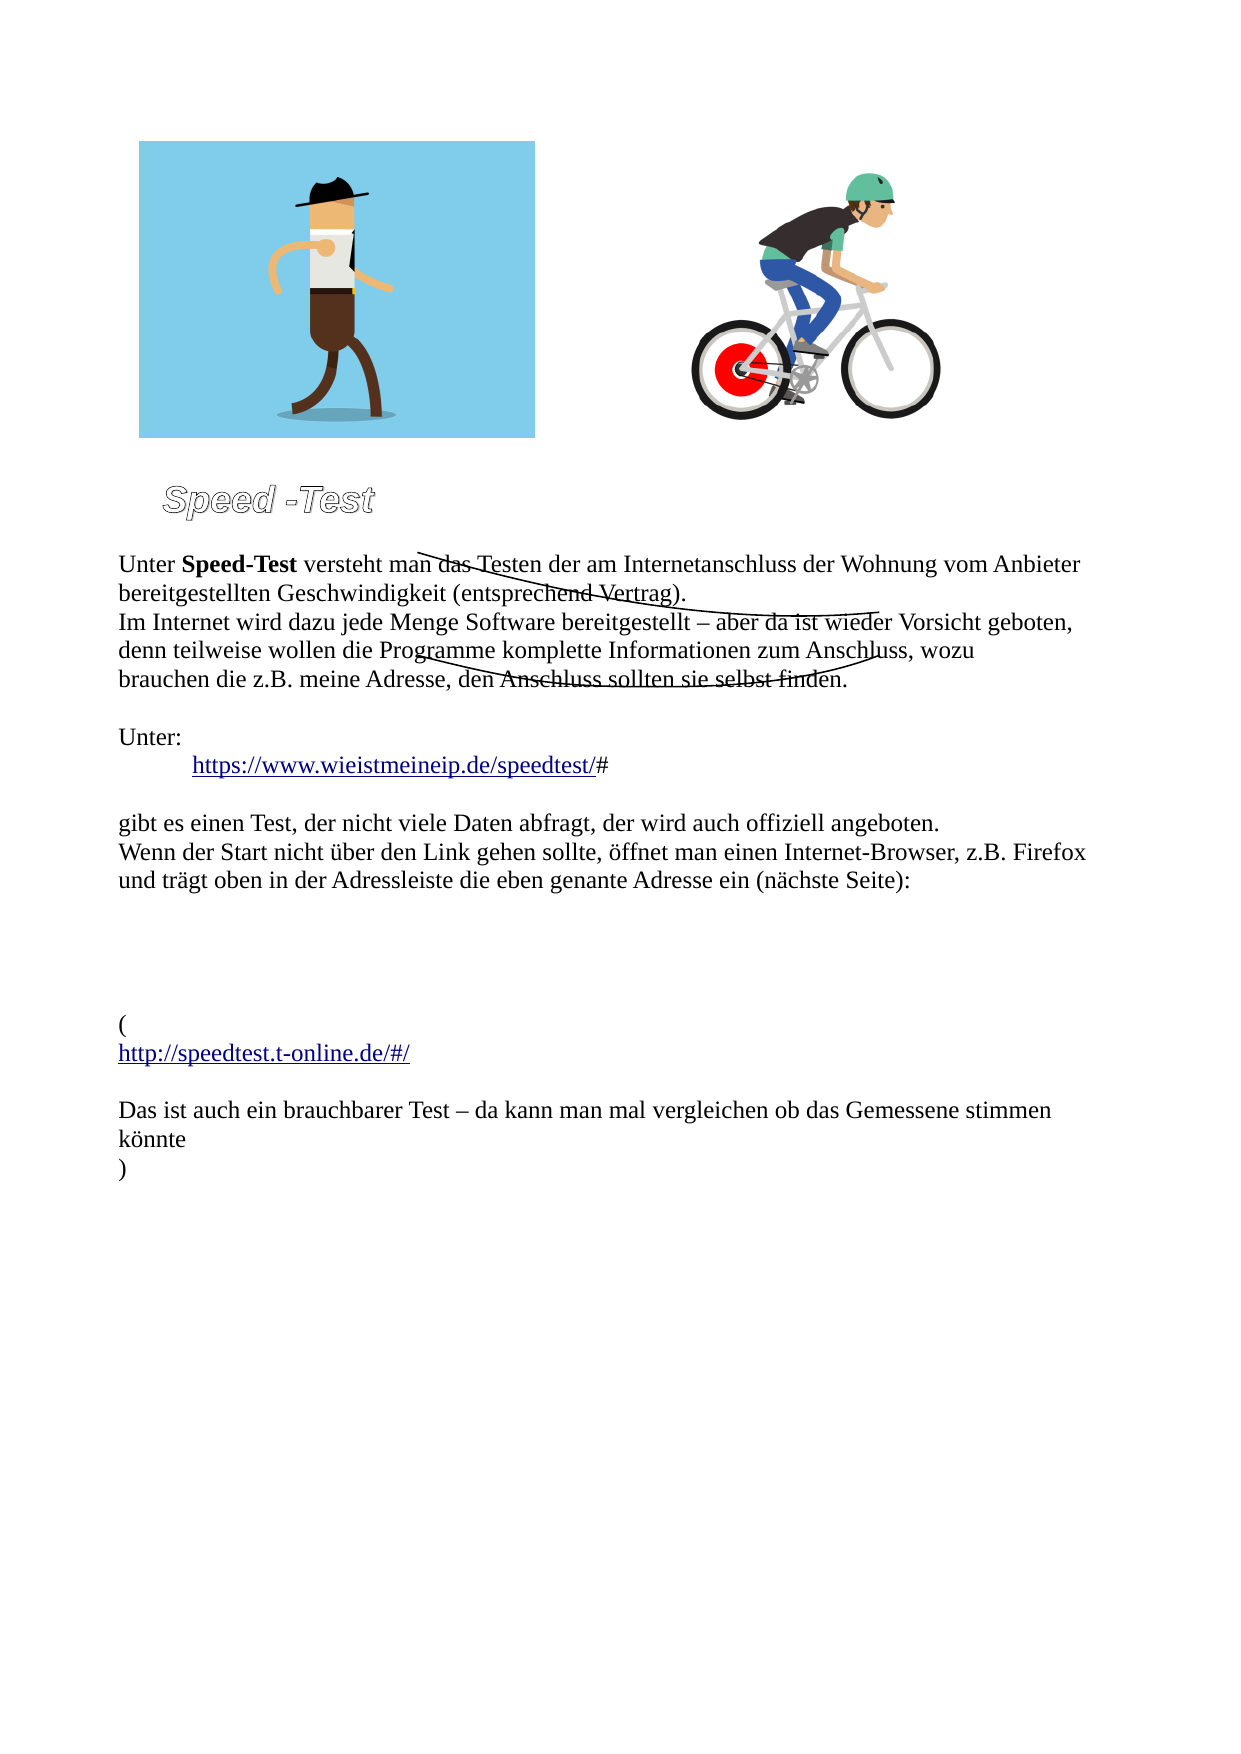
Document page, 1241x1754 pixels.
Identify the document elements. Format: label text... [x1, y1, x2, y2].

text http://speedtest.t-online.de/#/ [118, 1038, 1122, 1067]
text Wenn der Start nicht über den Link gehen sollte, öffnet man einen Internet-Browser, z.B. Firefox und trägt oben in der Adressleiste die eben genante Adresse ein (nächste Seite): [118, 837, 1122, 894]
text Unter: [118, 722, 1122, 751]
text Das ist auch ein brauchbarer Test – da kann man mal vergleichen ob das Gemessene stimmen könnte [118, 1096, 1122, 1153]
text ( [118, 1009, 1122, 1038]
picture [622, 150, 1012, 442]
text gibt es einen Test, der nicht viele Daten abfragt, der wird auch offiziell angeboten. [118, 808, 1122, 837]
text Unter Speed-Test versteht man das Testen der am Internetanschluss der Wohnung vom Anbieter bereitgestellten Geschwindigkeit (entsprechend Vertrag). [118, 549, 1122, 607]
picture [139, 141, 535, 438]
text ) [118, 1153, 1122, 1182]
text https://www.wieistmeineip.de/speedtest/# [118, 751, 1122, 779]
text brauchen die z.B. meine Adresse, den Anschluss sollten sie selbst finden. [118, 664, 1122, 693]
text Im Internet wird dazu jede Menge Software bereitgestellt – aber da ist wieder Vorsicht geboten, denn teilweise wollen die Programme komplette Informationen zum Anschluss, wozu [118, 607, 1122, 664]
